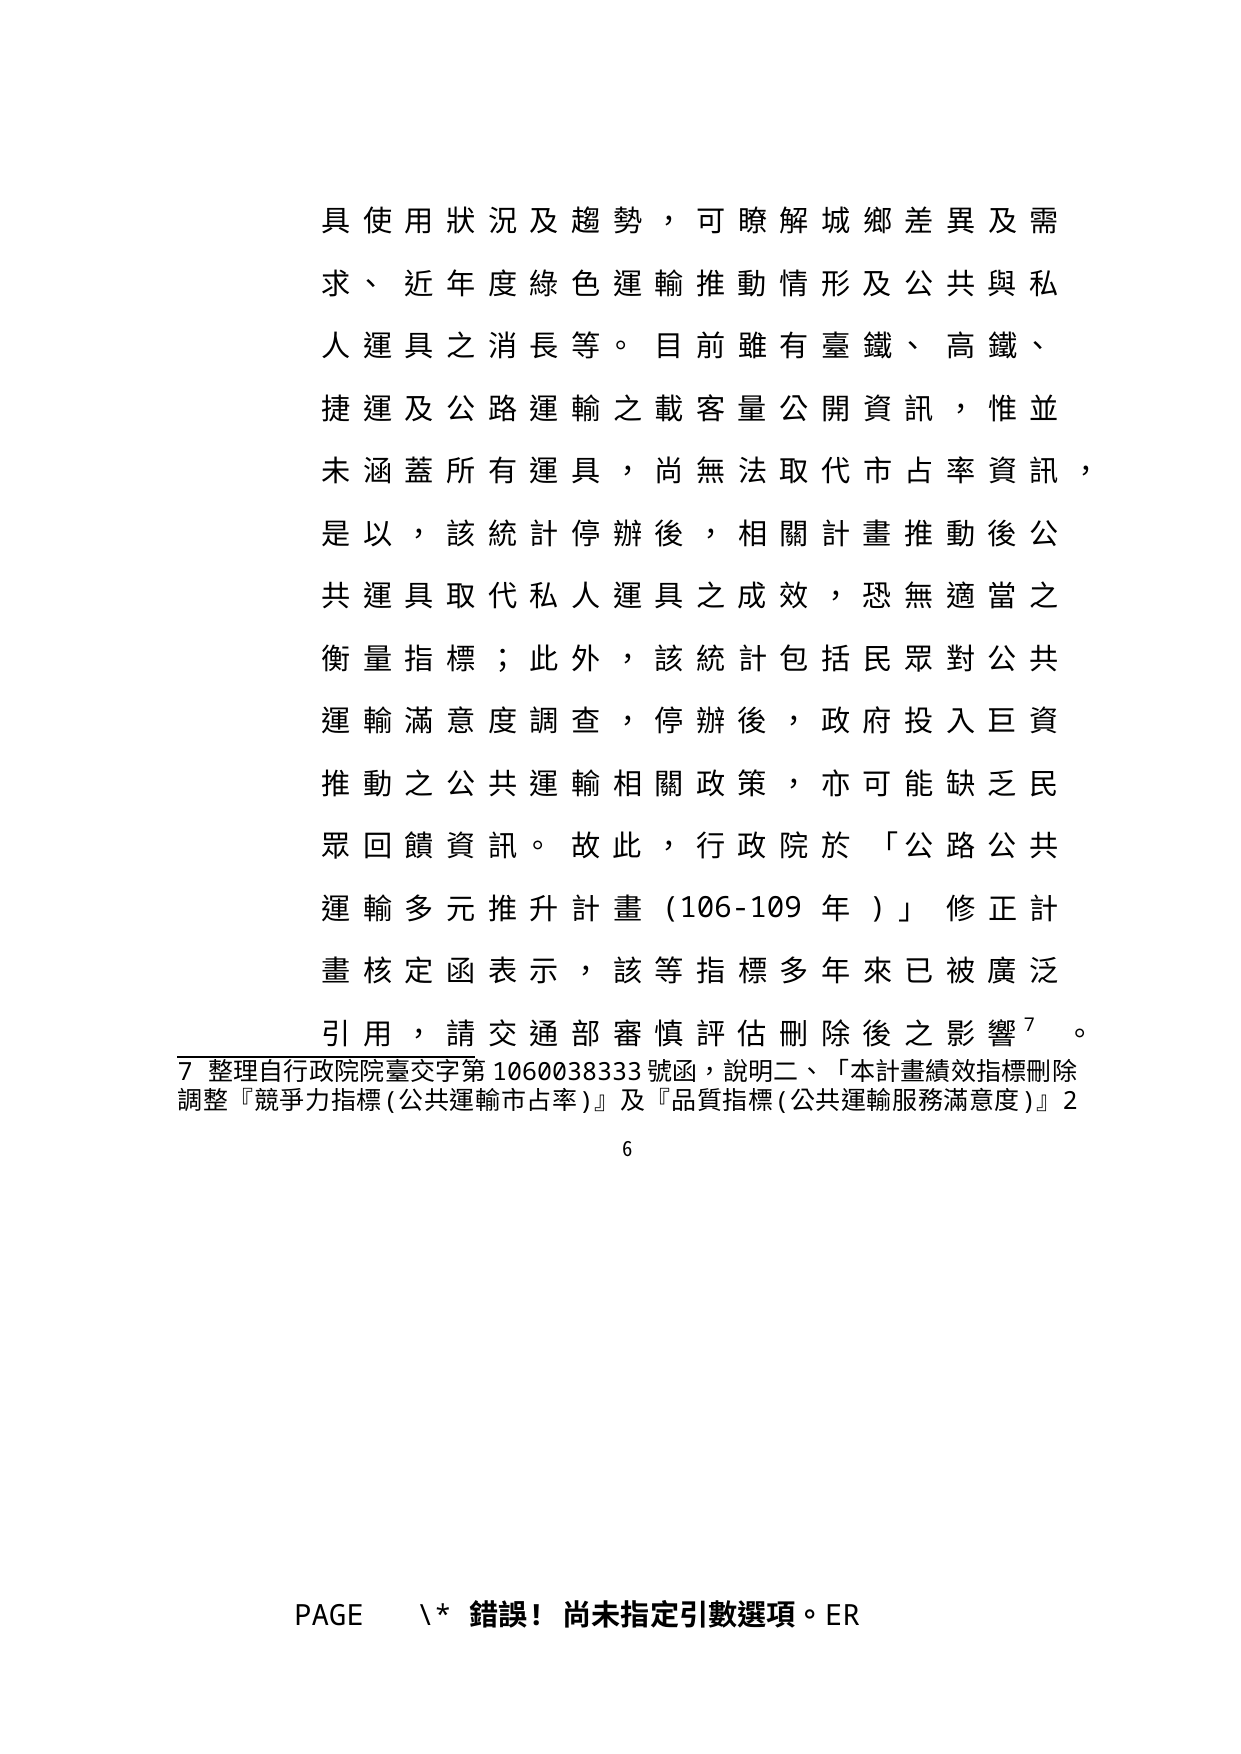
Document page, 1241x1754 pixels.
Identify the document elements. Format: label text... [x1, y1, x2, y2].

text 計算公共運輸市占率需以公私運具為基礎，且透過觀察全國各縣市民眾之不同運具使用狀況及趨勢，可瞭解城鄉差異及需求、近年度綠色運輸推動情形及公共與私人運具之消長等。目前雖有臺鐵、高鐵、捷運及公路運輸之載客量公開資訊，惟並未涵蓋所有運具，尚無法取代市占率資訊，是以，該統計停辦後，相關計畫推動後公共運具取代私人運具之成效，恐無適當之衡量指標；此外，該統計包括民眾對公共運輸滿意度調查，停辦後，政府投入巨資推動之公共運輸相關政策，亦可能缺乏民眾回饋資訊。故此，行政院於「公路公共運輸多元推升計畫(106-109年)」修正計畫核定函表示，該等指標多年來已被廣泛引用，請交通部審慎評估刪除後之影響。 [278, 177, 1065, 1052]
text 整理自行政院院臺交字第1060038333號函，說明二、「本計畫績效指標刪除調整『競爭力指標(公共運輸市占率)』及『品質指標(公共運輸服務滿意度)』2 [177, 1057, 1078, 1115]
